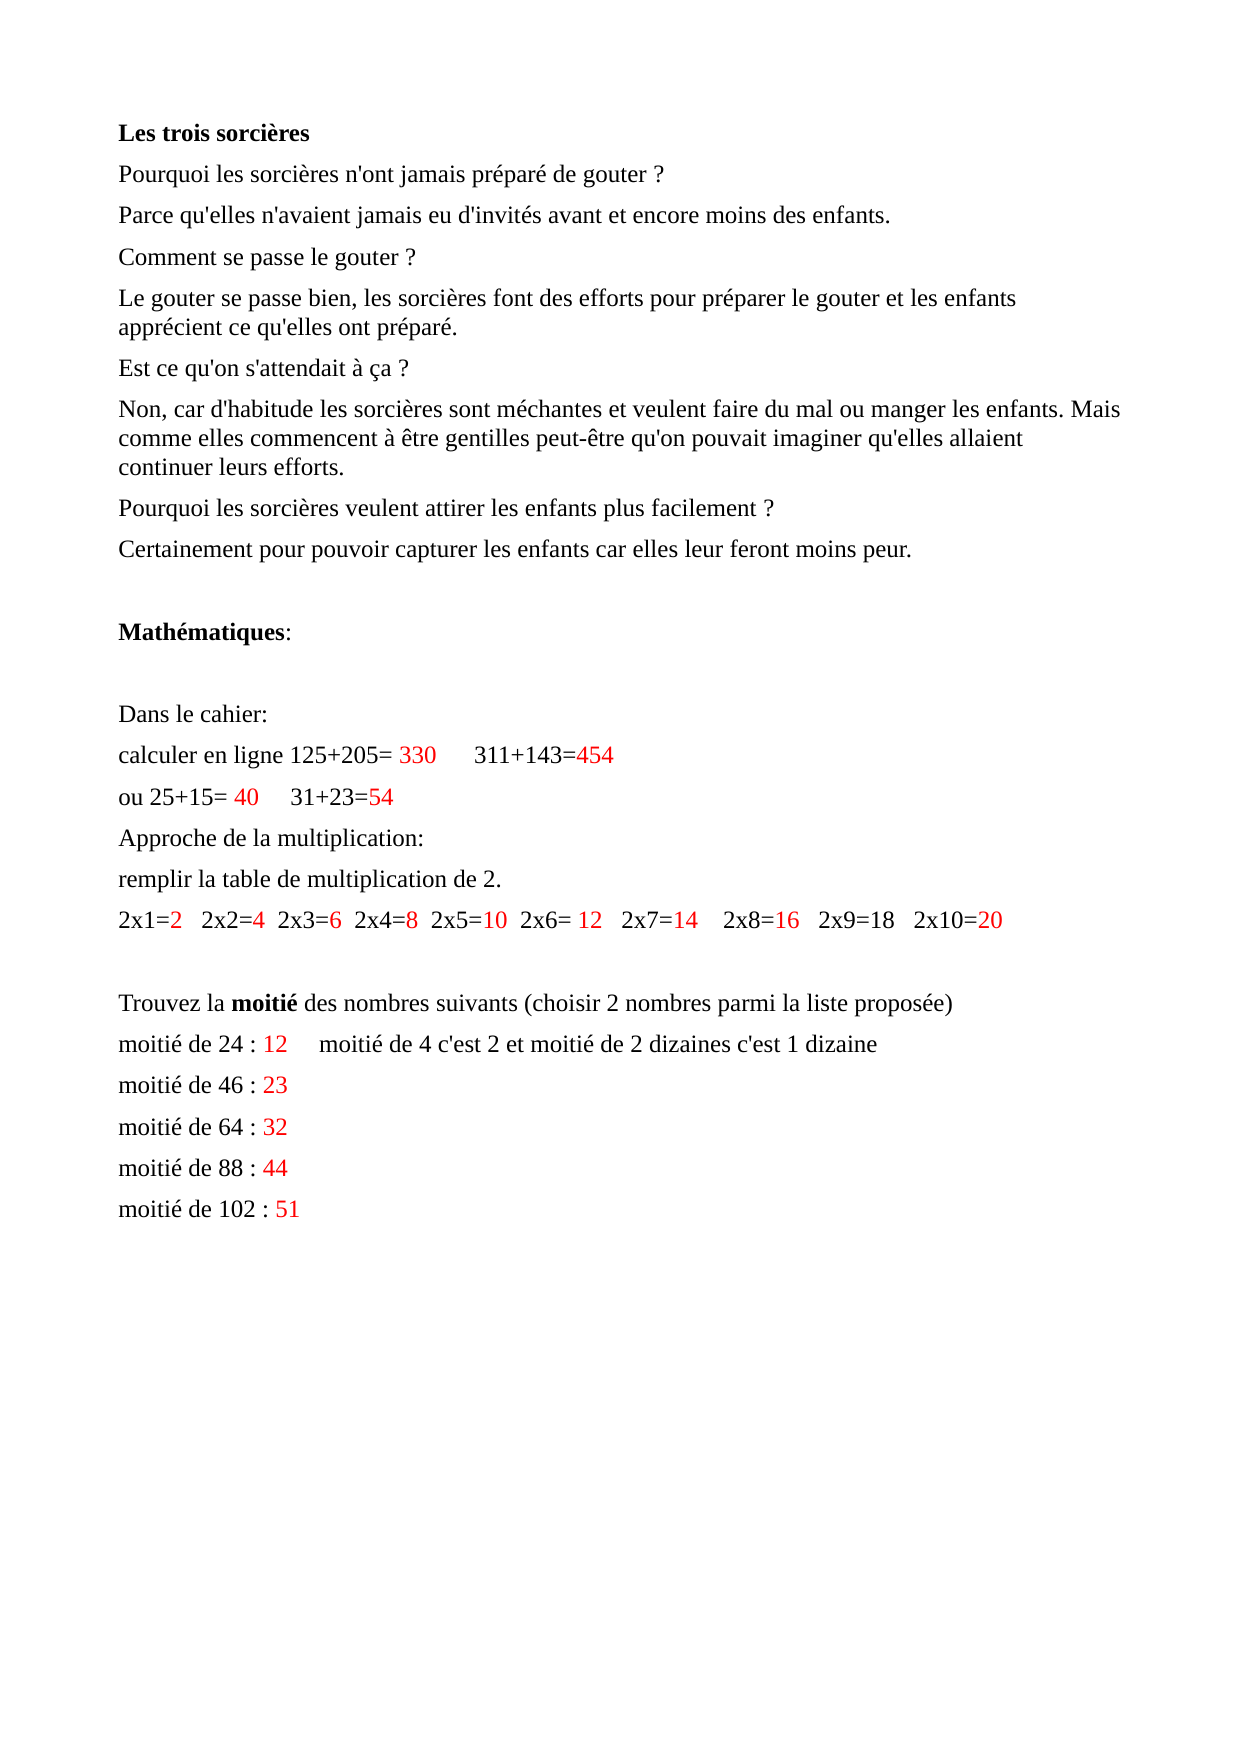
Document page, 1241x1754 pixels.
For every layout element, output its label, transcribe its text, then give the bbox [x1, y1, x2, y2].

text Mathématiques: [118, 617, 1122, 646]
text Le gouter se passe bien, les sorcières font des efforts pour préparer le gouter et les enfants apprécient ce qu'elles ont préparé. [118, 283, 1122, 341]
text moitié de 24 : 12 moitié de 4 c'est 2 et moitié de 2 dizaines c'est 1 dizaine [118, 1029, 1122, 1058]
text moitié de 102 : 51 [118, 1194, 1122, 1223]
text 2x1=2 2x2=4 2x3=6 2x4=8 2x5=10 2x6= 12 2x7=14 2x8=16 2x9=18 2x10=20 [118, 906, 1122, 934]
text Pourquoi les sorcières n'ont jamais préparé de gouter ? [118, 159, 1122, 188]
text Non, car d'habitude les sorcières sont méchantes et veulent faire du mal ou manger les enfants. Mais comme elles commencent à être gentilles peut-être qu'on pouvait imaginer qu'elles allaient continuer leurs efforts. [118, 394, 1122, 481]
text Est ce qu'on s'attendait à ça ? [118, 353, 1122, 382]
text Comment se passe le gouter ? [118, 242, 1122, 271]
text Approche de la multiplication: [118, 823, 1122, 852]
text ou 25+15= 40 31+23=54 [118, 782, 1122, 811]
text Parce qu'elles n'avaient jamais eu d'invités avant et encore moins des enfants. [118, 201, 1122, 229]
text Certainement pour pouvoir capturer les enfants car elles leur feront moins peur. [118, 534, 1122, 563]
text Dans le cahier: [118, 699, 1122, 728]
text remplir la table de multiplication de 2. [118, 864, 1122, 893]
text Les trois sorcières [118, 118, 1122, 147]
text moitié de 64 : 32 [118, 1112, 1122, 1141]
text calculer en ligne 125+205= 330 311+143=454 [118, 741, 1122, 769]
text moitié de 88 : 44 [118, 1153, 1122, 1182]
text moitié de 46 : 23 [118, 1071, 1122, 1099]
text Trouvez la moitié des nombres suivants (choisir 2 nombres parmi la liste proposée) [118, 988, 1122, 1017]
text Pourquoi les sorcières veulent attirer les enfants plus facilement ? [118, 493, 1122, 522]
